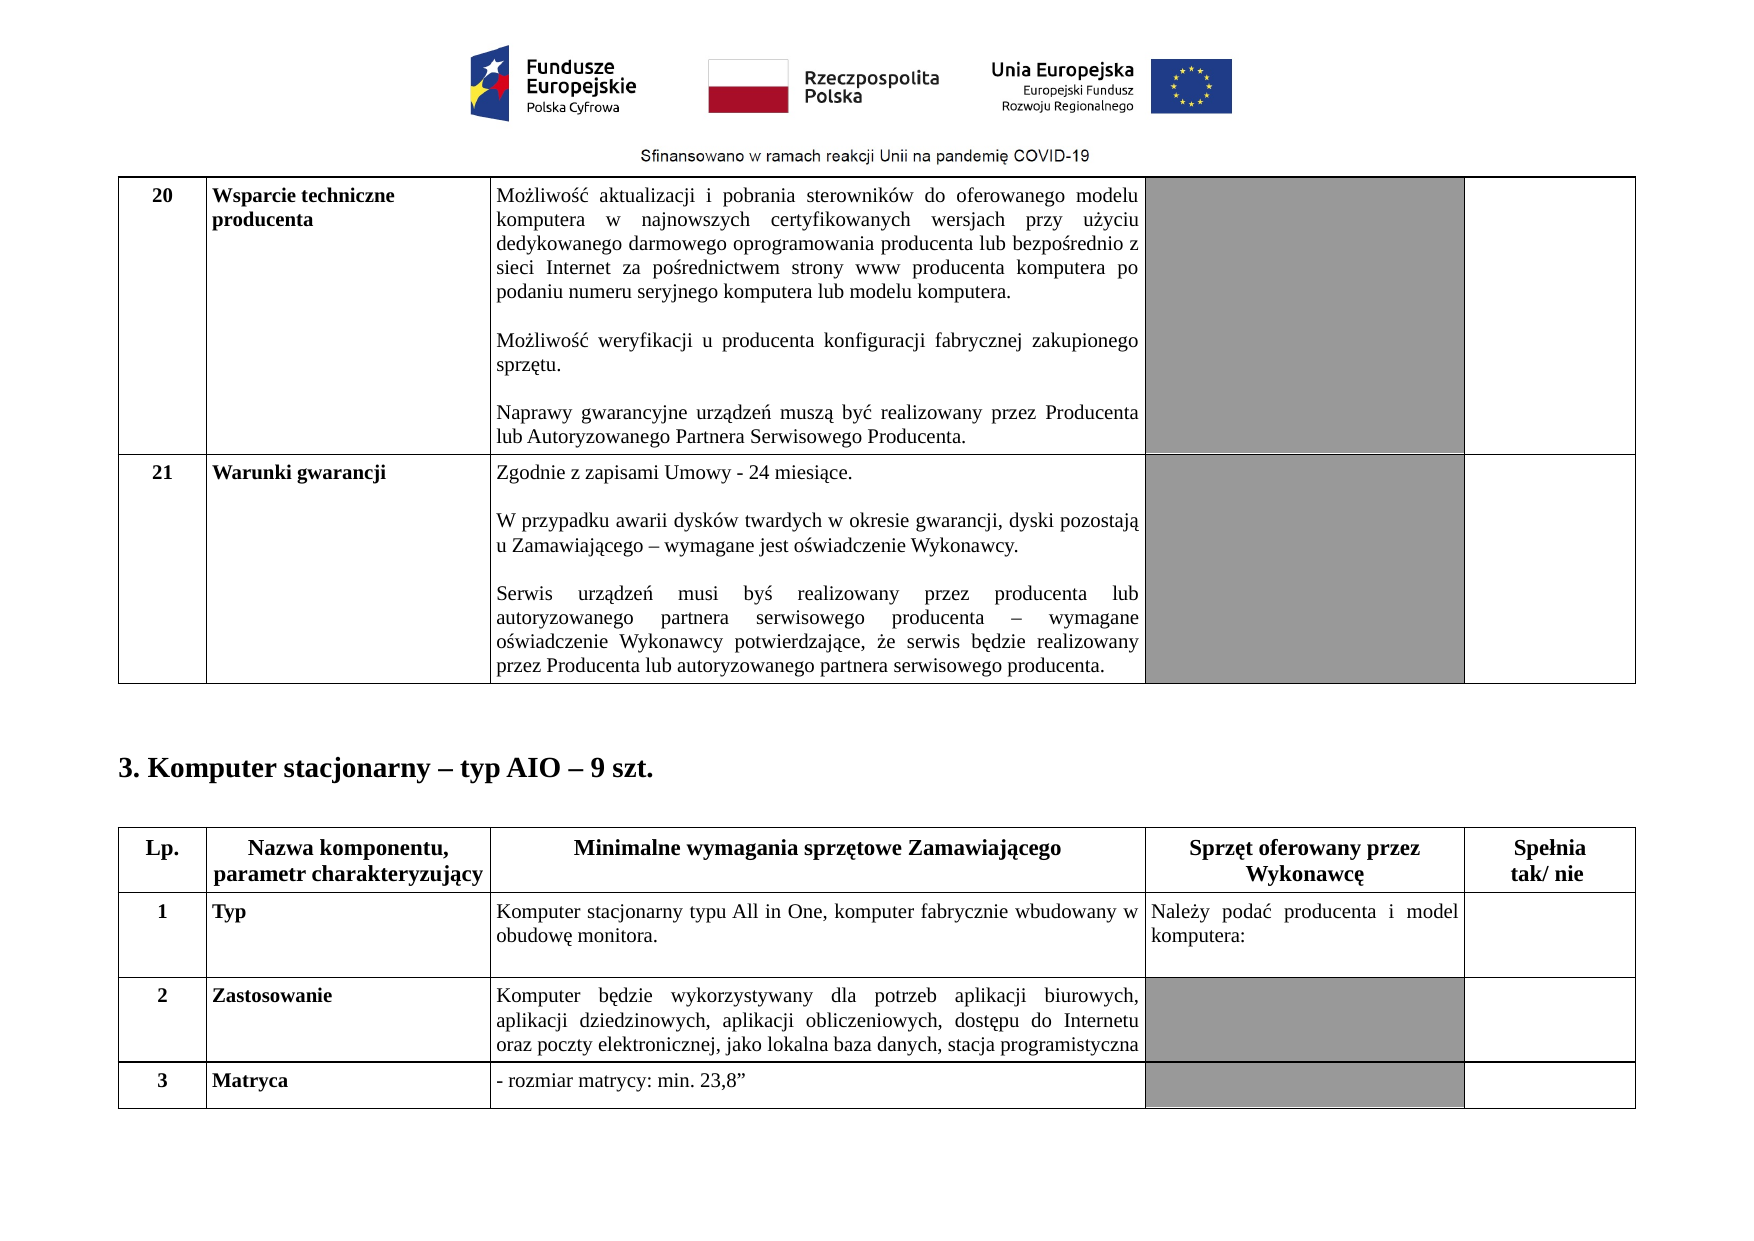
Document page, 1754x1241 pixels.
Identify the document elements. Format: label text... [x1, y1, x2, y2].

table_header Nazwa komponentu, parametr charakteryzujący [207, 828, 490, 892]
table_cell Możliwość aktualizacji i pobrania sterowników do oferowanego modelu komputera w najnowszych certyfikowanych wersjach przy użyciu dedykowanego darmowego oprogramowania producenta lub bezpośrednio z sieci Internet za pośrednictwem strony www producenta komputera po podaniu numeru seryjnego komputera lub modelu komputera. Możliwość weryfikacji u producenta konfiguracji fabrycznej zakupionego sprzętu. Naprawy gwarancyjne urządzeń muszą być realizowany przez Producenta lub Autoryzowanego Partnera Serwisowego Producenta. [491, 178, 1145, 453]
table_cell [1465, 978, 1635, 1061]
table_header Sprzęt oferowany przez Wykonawcę [1146, 828, 1464, 892]
text 3. Komputer stacjonarny – typ AIO – 9 szt. [118, 750, 1636, 783]
table_cell [1146, 455, 1464, 683]
table_cell 2 [119, 978, 206, 1061]
table_cell [1146, 1063, 1464, 1107]
table_cell Komputer stacjonarny typu All in One, komputer fabrycznie wbudowany w obudowę monitora. [491, 893, 1145, 977]
table_cell [1465, 178, 1635, 453]
table_cell Komputer będzie wykorzystywany dla potrzeb aplikacji biurowych, aplikacji dziedzinowych, aplikacji obliczeniowych, dostępu do Internetu oraz poczty elektronicznej, jako lokalna baza danych, stacja programistyczna [491, 978, 1145, 1061]
table_cell Zgodnie z zapisami Umowy - 24 miesiące. W przypadku awarii dysków twardych w okresie gwarancji, dyski pozostają u Zamawiającego – wymagane jest oświadczenie Wykonawcy. Serwis urządzeń musi byś realizowany przez producenta lub autoryzowanego partnera serwisowego producenta – wymagane oświadczenie Wykonawcy potwierdzające, że serwis będzie realizowany przez Producenta lub autoryzowanego partnera serwisowego producenta. [491, 455, 1145, 683]
table_header Minimalne wymagania sprzętowe Zamawiającego [491, 828, 1145, 892]
table_cell Zastosowanie [207, 978, 490, 1061]
table_cell [1465, 1063, 1635, 1107]
table_cell 3 [119, 1063, 206, 1107]
table_cell - rozmiar matrycy: min. 23,8” [491, 1063, 1145, 1107]
table_cell Typ [207, 893, 490, 977]
picture [453, 35, 1250, 174]
table_header Lp. [119, 828, 206, 892]
table_cell 21 [119, 455, 206, 683]
table_cell 1 [119, 893, 206, 977]
table_cell Wsparcie techniczne producenta [207, 178, 490, 453]
table_cell Matryca [207, 1063, 490, 1107]
table_cell [1146, 178, 1464, 453]
table_cell Warunki gwarancji [207, 455, 490, 683]
table_cell 20 [119, 178, 206, 453]
table_cell [1465, 893, 1635, 977]
table_cell Należy podać producenta i model komputera: [1146, 893, 1464, 977]
table_header Spełnia tak/ nie [1465, 828, 1635, 892]
table_cell [1146, 978, 1464, 1061]
table_cell [1465, 455, 1635, 683]
